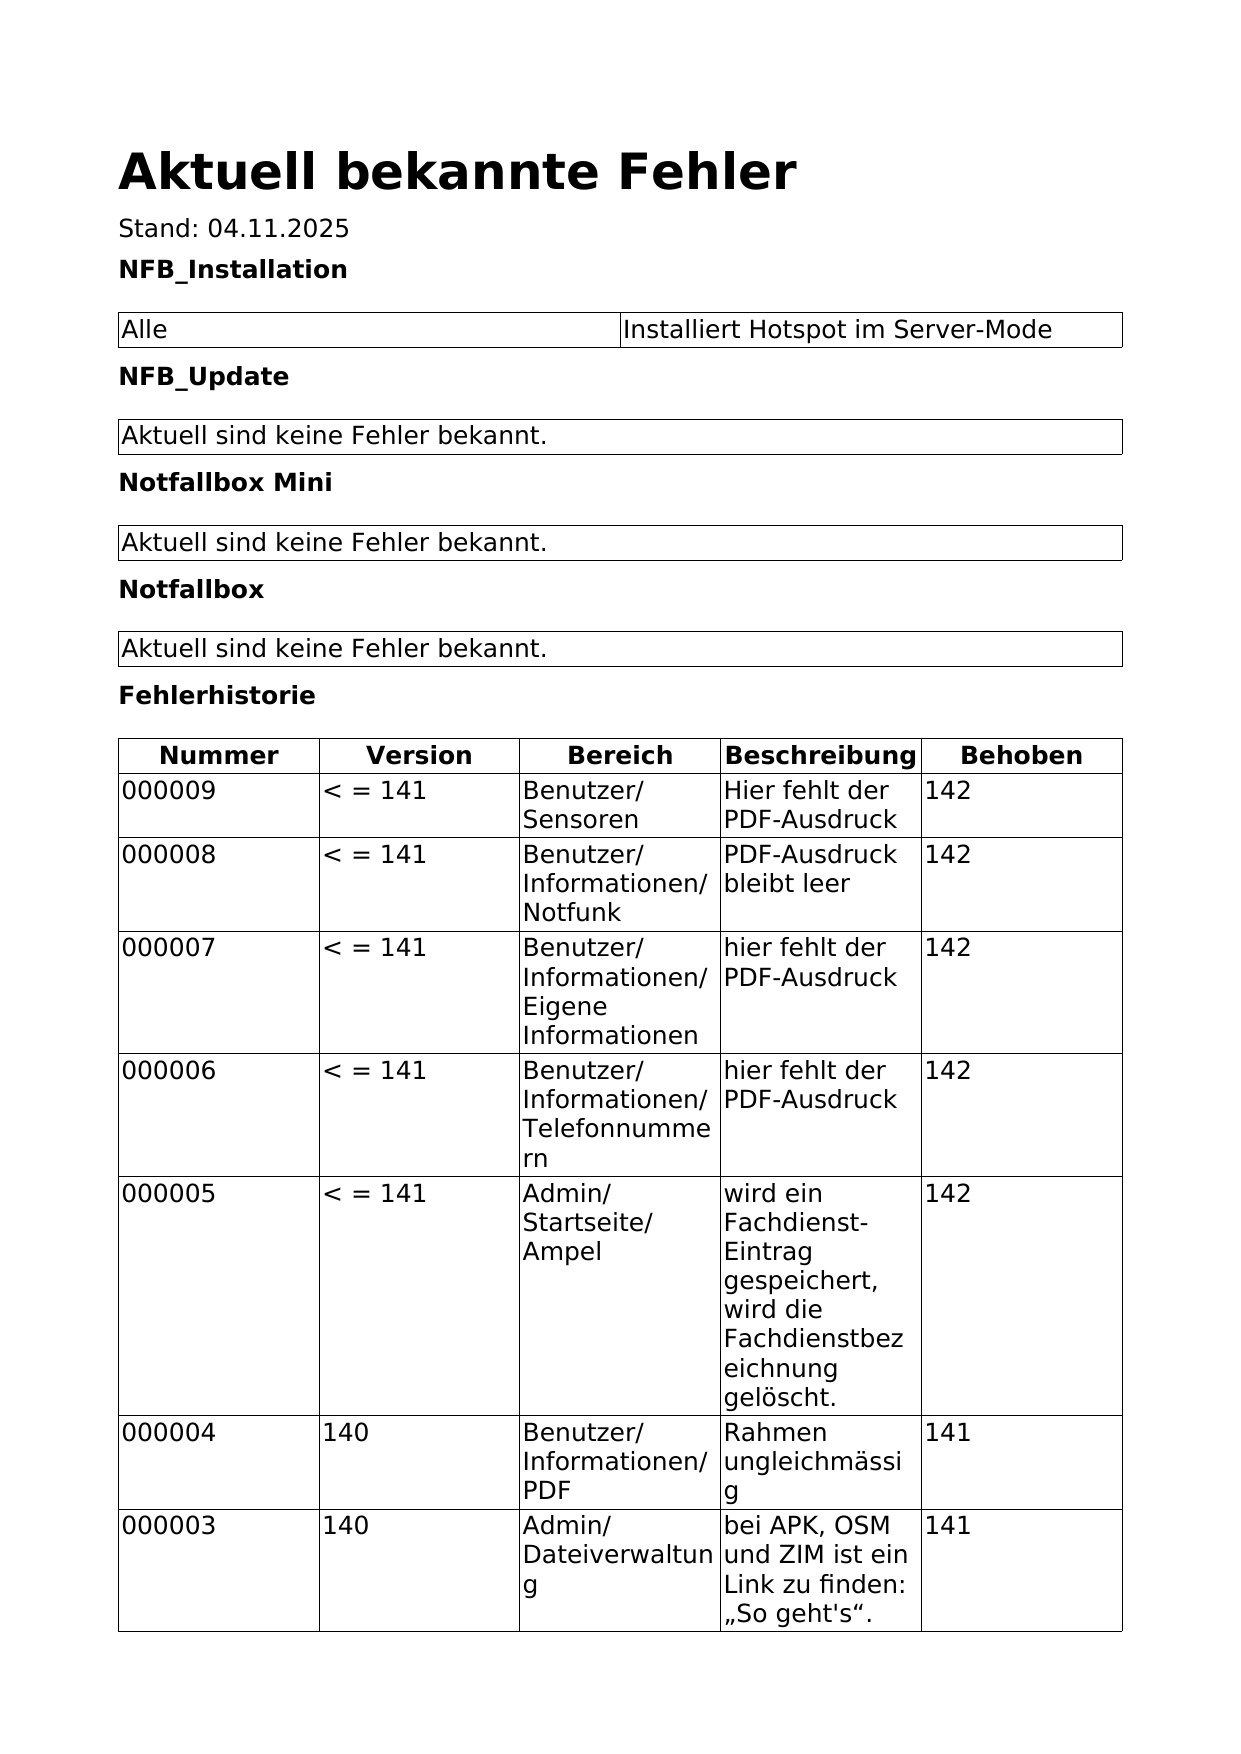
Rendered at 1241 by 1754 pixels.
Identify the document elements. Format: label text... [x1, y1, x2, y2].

text NFB_Update [118, 362, 1122, 391]
table_header Alle [119, 313, 620, 347]
table_cell 142 [922, 932, 1122, 1053]
table_cell 000004 [119, 1416, 319, 1508]
table_header Aktuell sind keine Fehler bekannt. [119, 420, 1122, 453]
text Notfallbox [118, 575, 1122, 604]
table_header Aktuell sind keine Fehler bekannt. [119, 632, 1122, 666]
table_cell < = 141 [320, 1177, 519, 1415]
table_cell hier fehlt der PDF-Ausdruck [721, 932, 921, 1053]
table_cell Rahmen ungleichmässig [721, 1416, 921, 1508]
text Fehlerhistorie [118, 681, 1122, 711]
table_cell < = 141 [320, 774, 519, 837]
table_cell < = 141 [320, 932, 519, 1053]
table_cell wird ein Fachdienst-Eintrag gespeichert, wird die Fachdienstbezeichnung gelöscht. [721, 1177, 921, 1415]
table_cell < = 141 [320, 1054, 519, 1176]
table_cell Admin/Startseite/Ampel [520, 1177, 720, 1415]
table_header Bereich [520, 739, 720, 773]
table_cell Benutzer/Informationen/Eigene Informationen [520, 932, 720, 1053]
table_header Aktuell sind keine Fehler bekannt. [119, 526, 1122, 560]
table_header Nummer [119, 739, 319, 773]
table_cell Benutzer/Sensoren [520, 774, 720, 837]
table_header Beschreibung [721, 739, 921, 773]
table_cell Admin/Dateiverwaltung [520, 1510, 720, 1631]
table_header Version [320, 739, 519, 773]
table_cell 140 [320, 1416, 519, 1508]
table_cell 000007 [119, 932, 319, 1053]
table_cell Benutzer/Informationen/Notfunk [520, 838, 720, 931]
table_cell bei APK, OSM und ZIM ist ein Link zu finden: „So geht's“. [721, 1510, 921, 1631]
table_cell Hier fehlt der PDF-Ausdruck [721, 774, 921, 837]
table_header Installiert Hotspot im Server-Mode [621, 313, 1122, 347]
text Stand: 04.11.2025 [118, 214, 1122, 243]
table_cell 141 [922, 1416, 1122, 1508]
table_cell 000009 [119, 774, 319, 837]
table_cell 000006 [119, 1054, 319, 1176]
table_header Behoben [922, 739, 1122, 773]
table_cell 142 [922, 838, 1122, 931]
text Notfallbox Mini [118, 468, 1122, 498]
table_cell PDF-Ausdruck bleibt leer [721, 838, 921, 931]
table_cell Benutzer/Informationen/Telefonnummern [520, 1054, 720, 1176]
table_cell 000005 [119, 1177, 319, 1415]
table_cell 141 [922, 1510, 1122, 1631]
table_cell 142 [922, 1054, 1122, 1176]
table_cell 000003 [119, 1510, 319, 1631]
table_cell 140 [320, 1510, 519, 1631]
table_cell 000008 [119, 838, 319, 931]
subtitle Aktuell bekannte Fehler [118, 143, 1122, 201]
text NFB_Installation [118, 256, 1122, 285]
table_cell 142 [922, 774, 1122, 837]
table_cell < = 141 [320, 838, 519, 931]
table_cell 142 [922, 1177, 1122, 1415]
table_cell hier fehlt der PDF-Ausdruck [721, 1054, 921, 1176]
table_cell Benutzer/Informationen/PDF [520, 1416, 720, 1508]
